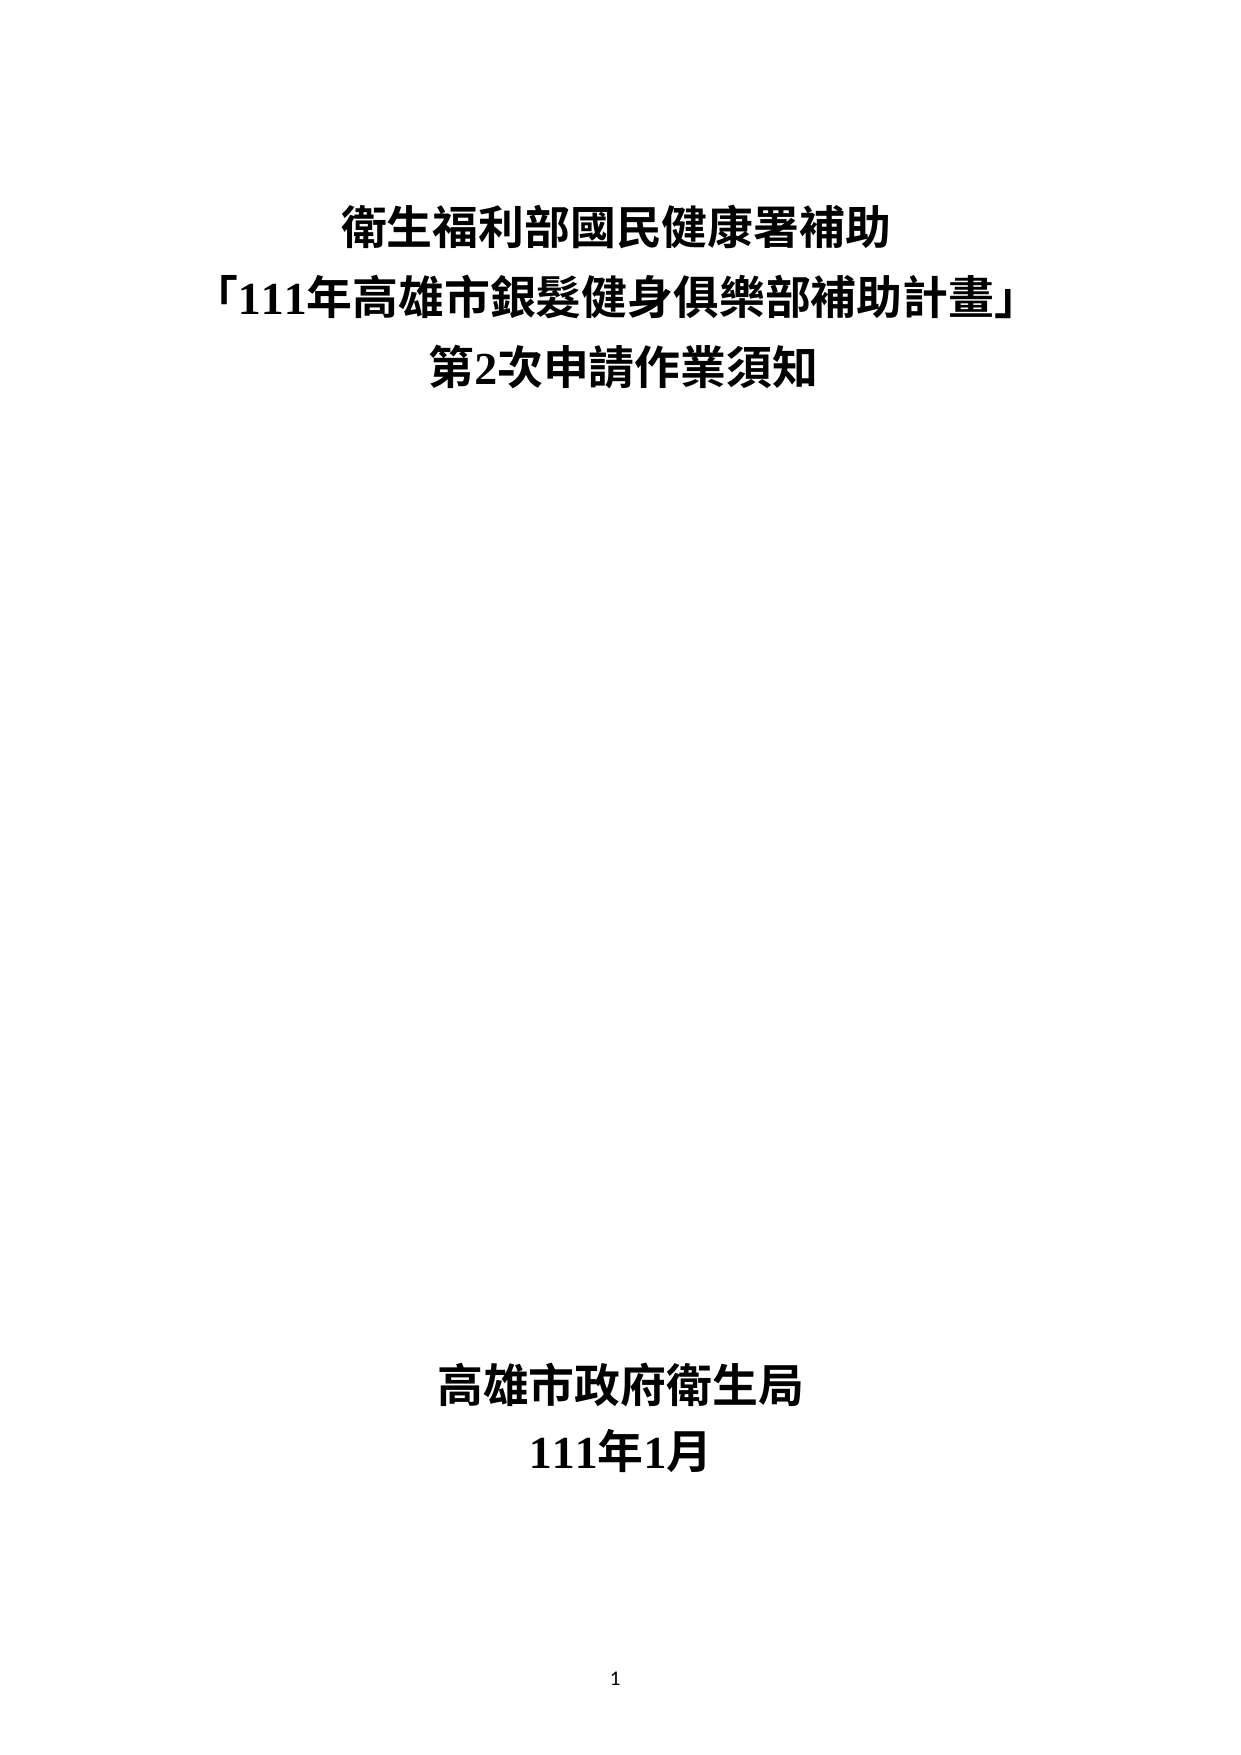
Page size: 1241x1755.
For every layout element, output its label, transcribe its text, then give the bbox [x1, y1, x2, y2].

text 高雄市政府衛生局 [187, 1349, 1053, 1415]
text 111年1月 [187, 1415, 1053, 1482]
text 第2次申請作業須知 [187, 331, 1059, 398]
text 「111年高雄市銀髮健身俱樂部補助計畫」 [187, 261, 1044, 328]
text 衛生福利部國民健康署補助 [187, 191, 1044, 258]
